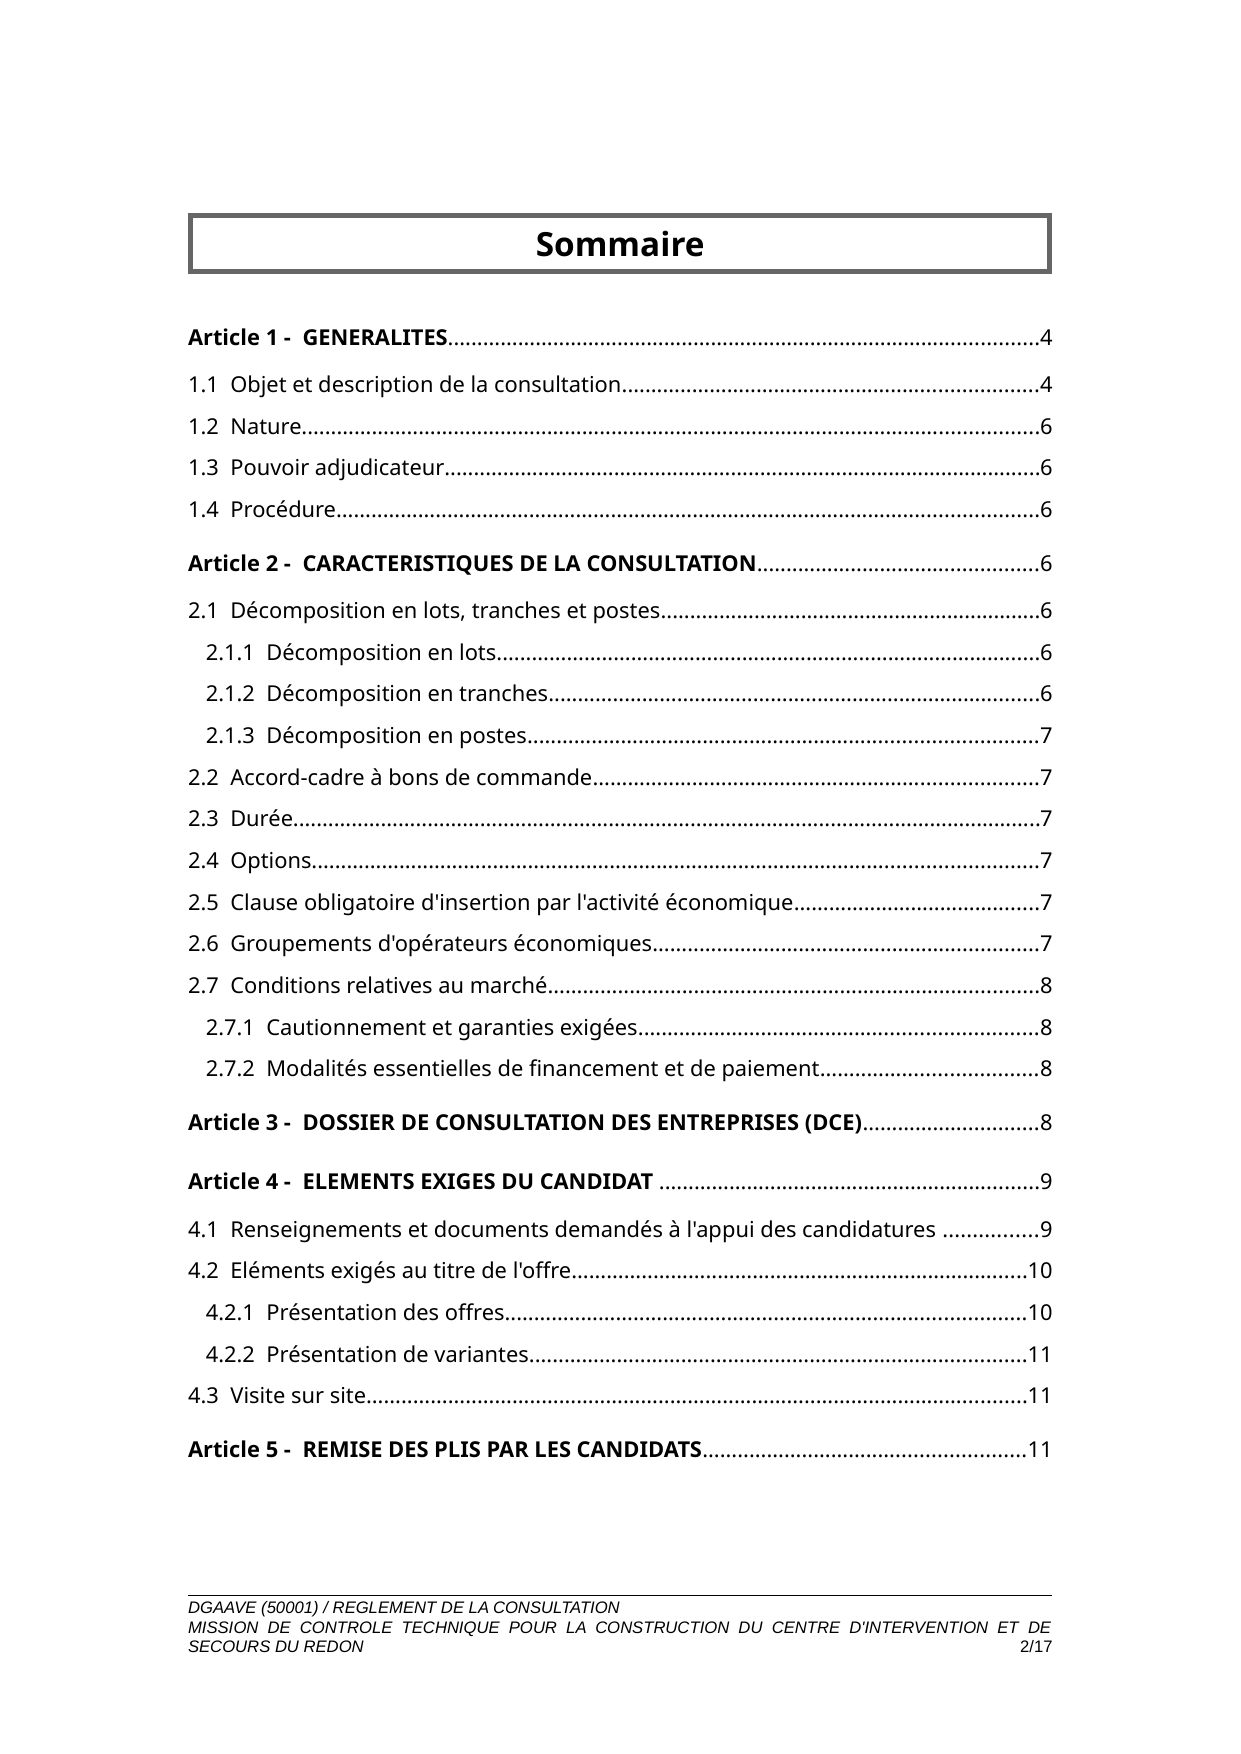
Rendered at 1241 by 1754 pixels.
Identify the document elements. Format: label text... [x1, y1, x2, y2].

text 2.1.1 Décomposition en lots 6 [206, 637, 1052, 666]
text 2.2 Accord-cadre à bons de commande 7 [188, 762, 1052, 791]
text 2.1.3 Décomposition en postes 7 [206, 720, 1052, 750]
subtitle Sommaire [193, 218, 1047, 269]
text 2.6 Groupements d'opérateurs économiques 7 [188, 928, 1052, 958]
text 4.2.1 Présentation des offres 10 [206, 1297, 1052, 1327]
text 2.4 Options 7 [188, 845, 1052, 875]
text 2.1 Décomposition en lots, tranches et postes 6 [188, 595, 1052, 625]
text 1.3 Pouvoir adjudicateur 6 [188, 452, 1052, 482]
text 1.2 Nature 6 [188, 411, 1052, 441]
text Article 2 - CARACTERISTIQUES DE LA CONSULTATION 6 [188, 547, 1052, 577]
text 2.7.1 Cautionnement et garanties exigées 8 [206, 1012, 1052, 1041]
text 4.1 Renseignements et documents demandés à l'appui des candidatures 9 [188, 1213, 1052, 1243]
text 4.2 Eléments exigés au titre de l'offre 10 [188, 1255, 1052, 1285]
text Article 5 - REMISE DES PLIS PAR LES CANDIDATS 11 [188, 1434, 1052, 1463]
text 4.2.2 Présentation de variantes 11 [206, 1338, 1052, 1368]
text 2.1.2 Décomposition en tranches 6 [206, 678, 1052, 708]
text 1.4 Procédure 6 [188, 494, 1052, 524]
text 2.5 Clause obligatoire d'insertion par l'activité économique 7 [188, 887, 1052, 916]
text 2.3 Durée 7 [188, 803, 1052, 833]
text Article 4 - ELEMENTS EXIGES DU CANDIDAT 9 [188, 1166, 1052, 1196]
text 1.1 Objet et description de la consultation 4 [188, 369, 1052, 399]
text 2.7.2 Modalités essentielles de financement et de paiement 8 [206, 1053, 1052, 1083]
text Article 1 - GENERALITES 4 [188, 322, 1052, 351]
text Article 3 - DOSSIER DE CONSULTATION DES ENTREPRISES (DCE) 8 [188, 1107, 1052, 1137]
text 2.7 Conditions relatives au marché 8 [188, 970, 1052, 1000]
text 4.3 Visite sur site 11 [188, 1380, 1052, 1410]
